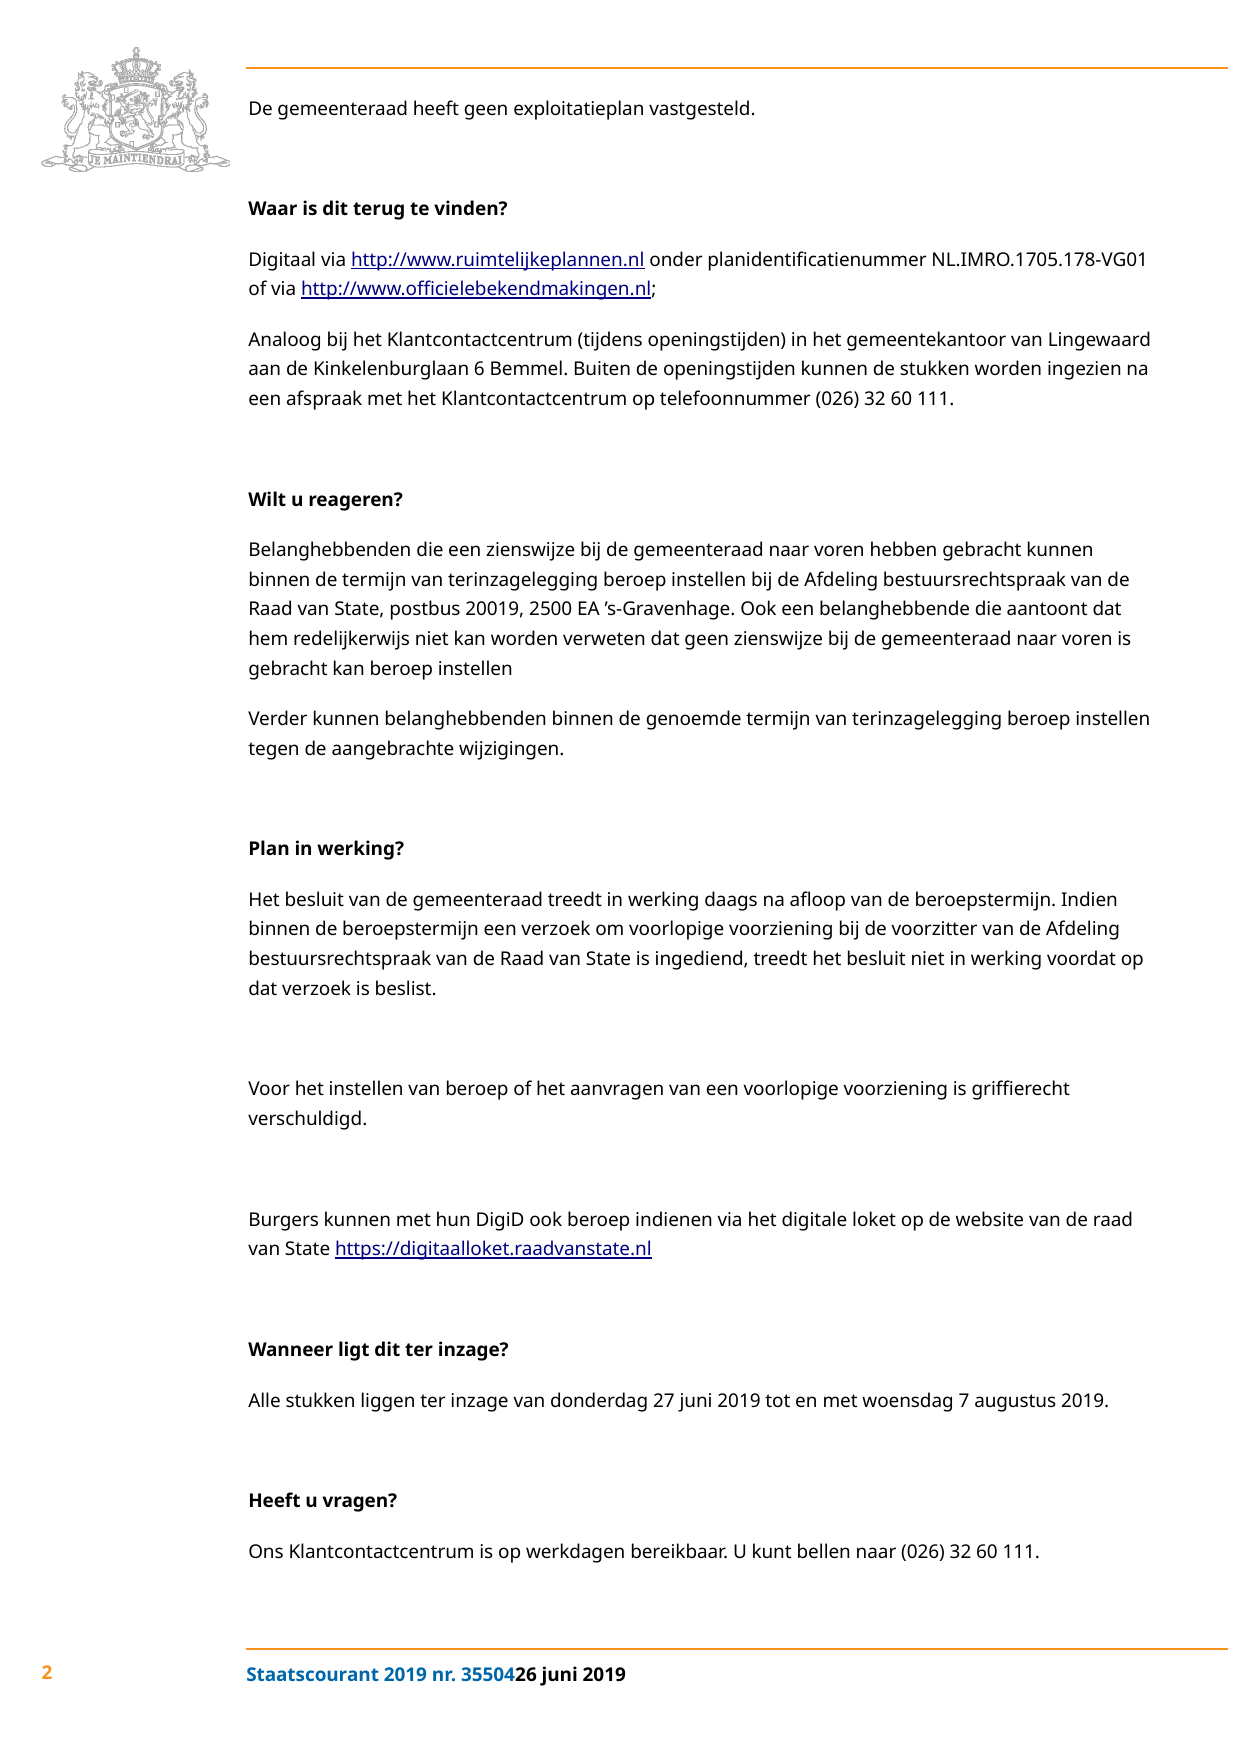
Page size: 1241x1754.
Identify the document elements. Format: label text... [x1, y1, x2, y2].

text Voor het instellen van beroep of het aanvragen van een voorlopige voorziening is griffierecht verschuldigd. [248, 1076, 1152, 1131]
text Ons Klantcontactcentrum is op werkdagen bereikbaar. U kunt bellen naar (026) 32 60 111. [248, 1538, 1152, 1564]
text Het besluit van de gemeenteraad treedt in werking daags na afloop van de beroepstermijn. Indien binnen de beroepstermijn een verzoek om voorlopige voorziening bij de voorzitter van de Afdeling bestuursrechtspraak van de Raad van State is ingediend, treedt het besluit niet in werking voordat op dat verzoek is beslist. [248, 886, 1152, 1001]
text Belanghebbenden die een zienswijze bij de gemeenteraad naar voren hebben gebracht kunnen binnen de termijn van terinzagelegging beroep instellen bij de Afdeling bestuursrechtspraak van de Raad van State, postbus 20019, 2500 EA ’s-Gravenhage. Ook een belanghebbende die aantoont dat hem redelijkerwijs niet kan worden verweten dat geen zienswijze bij de gemeenteraad naar voren is gebracht kan beroep instellen [248, 536, 1152, 681]
text Plan in werking? [248, 836, 1152, 861]
text Wilt u reageren? [248, 486, 1152, 512]
text Waar is dit terug te vinden? [248, 196, 1152, 221]
text Verder kunnen belanghebbenden binnen de genoemde termijn van terinzagelegging beroep instellen tegen de aangebrachte wijzigingen. [248, 705, 1152, 761]
picture [41, 47, 231, 172]
text Digitaal via http://www.ruimtelijkeplannen.nl onder planidentificatienummer NL.IMRO.1705.178-VG01 of via http://www.officielebekendmakingen.nl; [248, 246, 1152, 301]
text Analoog bij het Klantcontactcentrum (tijdens openingstijden) in het gemeentekantoor van Lingewaard aan de Kinkelenburglaan 6 Bemmel. Buiten de openingstijden kunnen de stukken worden ingezien na een afspraak met het Klantcontactcentrum op telefoonnummer (026) 32 60 111. [248, 326, 1152, 411]
text De gemeenteraad heeft geen exploitatieplan vastgesteld. [248, 95, 1152, 121]
text Wanneer ligt dit ter inzage? [248, 1336, 1152, 1362]
text Heeft u vragen? [248, 1488, 1152, 1513]
text Alle stukken liggen ter inzage van donderdag 27 juni 2019 tot en met woensdag 7 augustus 2019. [248, 1387, 1152, 1413]
text Burgers kunnen met hun DigiD ook beroep indienen via het digitale loket op de website van de raad van State https://digitaalloket.raadvanstate.nl [248, 1206, 1152, 1261]
